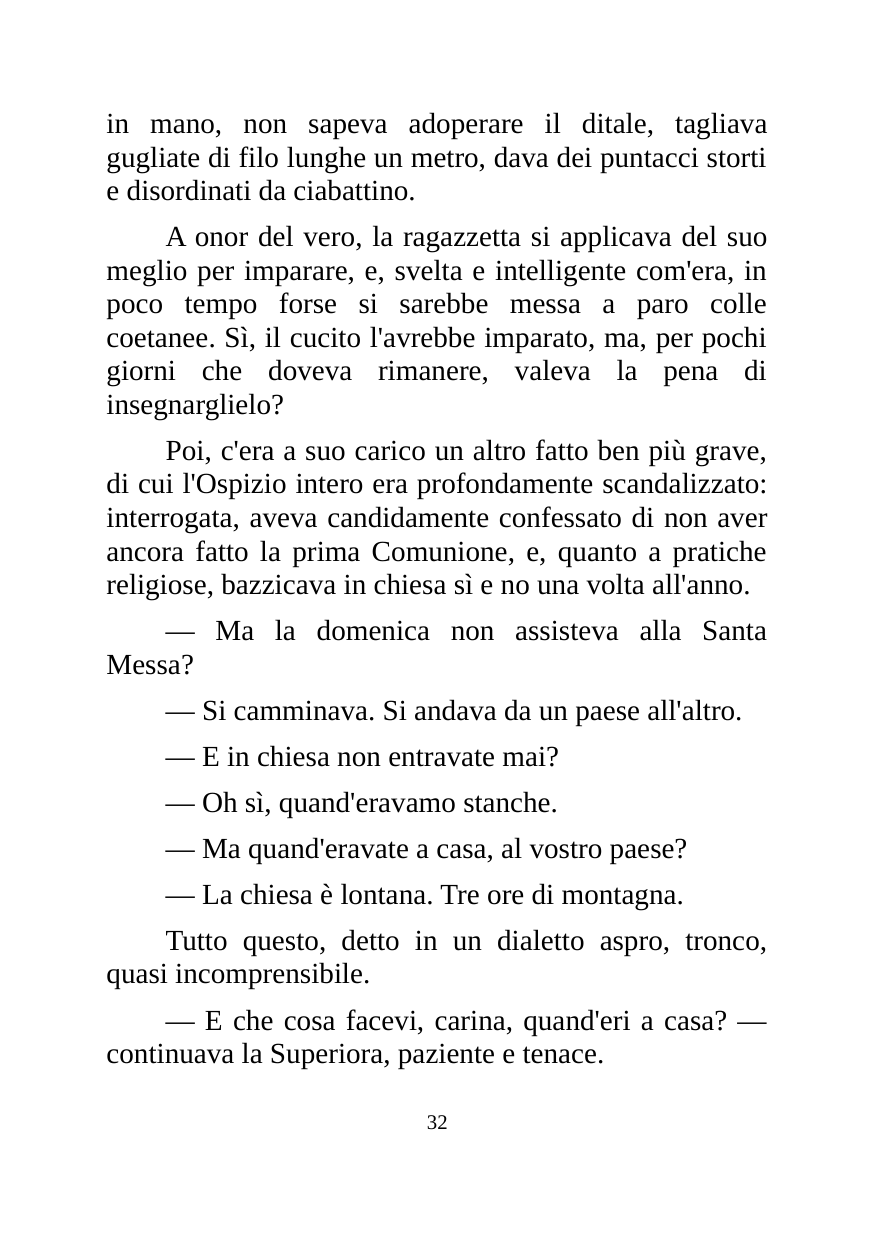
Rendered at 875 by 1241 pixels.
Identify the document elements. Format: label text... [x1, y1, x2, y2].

text — Ma la domenica non assisteva alla Santa Messa? [106, 613, 768, 680]
text Tutto questo, detto in un dialetto aspro, tronco, quasi incomprensibile. [106, 923, 768, 990]
text — Oh sì, quand'eravamo stanche. [106, 785, 768, 818]
text — Si camminava. Si andava da un paese all'altro. [106, 693, 768, 726]
text — E che cosa facevi, carina, quand'eri a casa? — continuava la Superiora, paziente e tenace. [106, 1003, 768, 1070]
text — La chiesa è lontana. Tre ore di montagna. [106, 877, 768, 911]
text — E in chiesa non entravate mai? [106, 739, 768, 772]
text in mano, non sapeva adoperare il ditale, tagliava gugliate di filo lunghe un metro, dava dei puntacci storti e disordinati da ciabattino. [106, 106, 768, 207]
text Poi, c'era a suo carico un altro fatto ben più grave, di cui l'Ospizio intero era profondamente scandalizzato: interrogata, aveva candidamente confessato di non aver ancora fatto la prima Comunione, e, quanto a pratiche religiose, bazzicava in chiesa sì e no una volta all'anno. [106, 433, 768, 601]
text — Ma quand'eravate a casa, al vostro paese? [106, 831, 768, 864]
text A onor del vero, la ragazzetta si applicava del suo meglio per imparare, e, svelta e intelligente com'era, in poco tempo forse si sarebbe messa a paro colle coetanee. Sì, il cucito l'avrebbe imparato, ma, per pochi giorni che doveva rimanere, valeva la pena di insegnarglielo? [106, 219, 768, 421]
